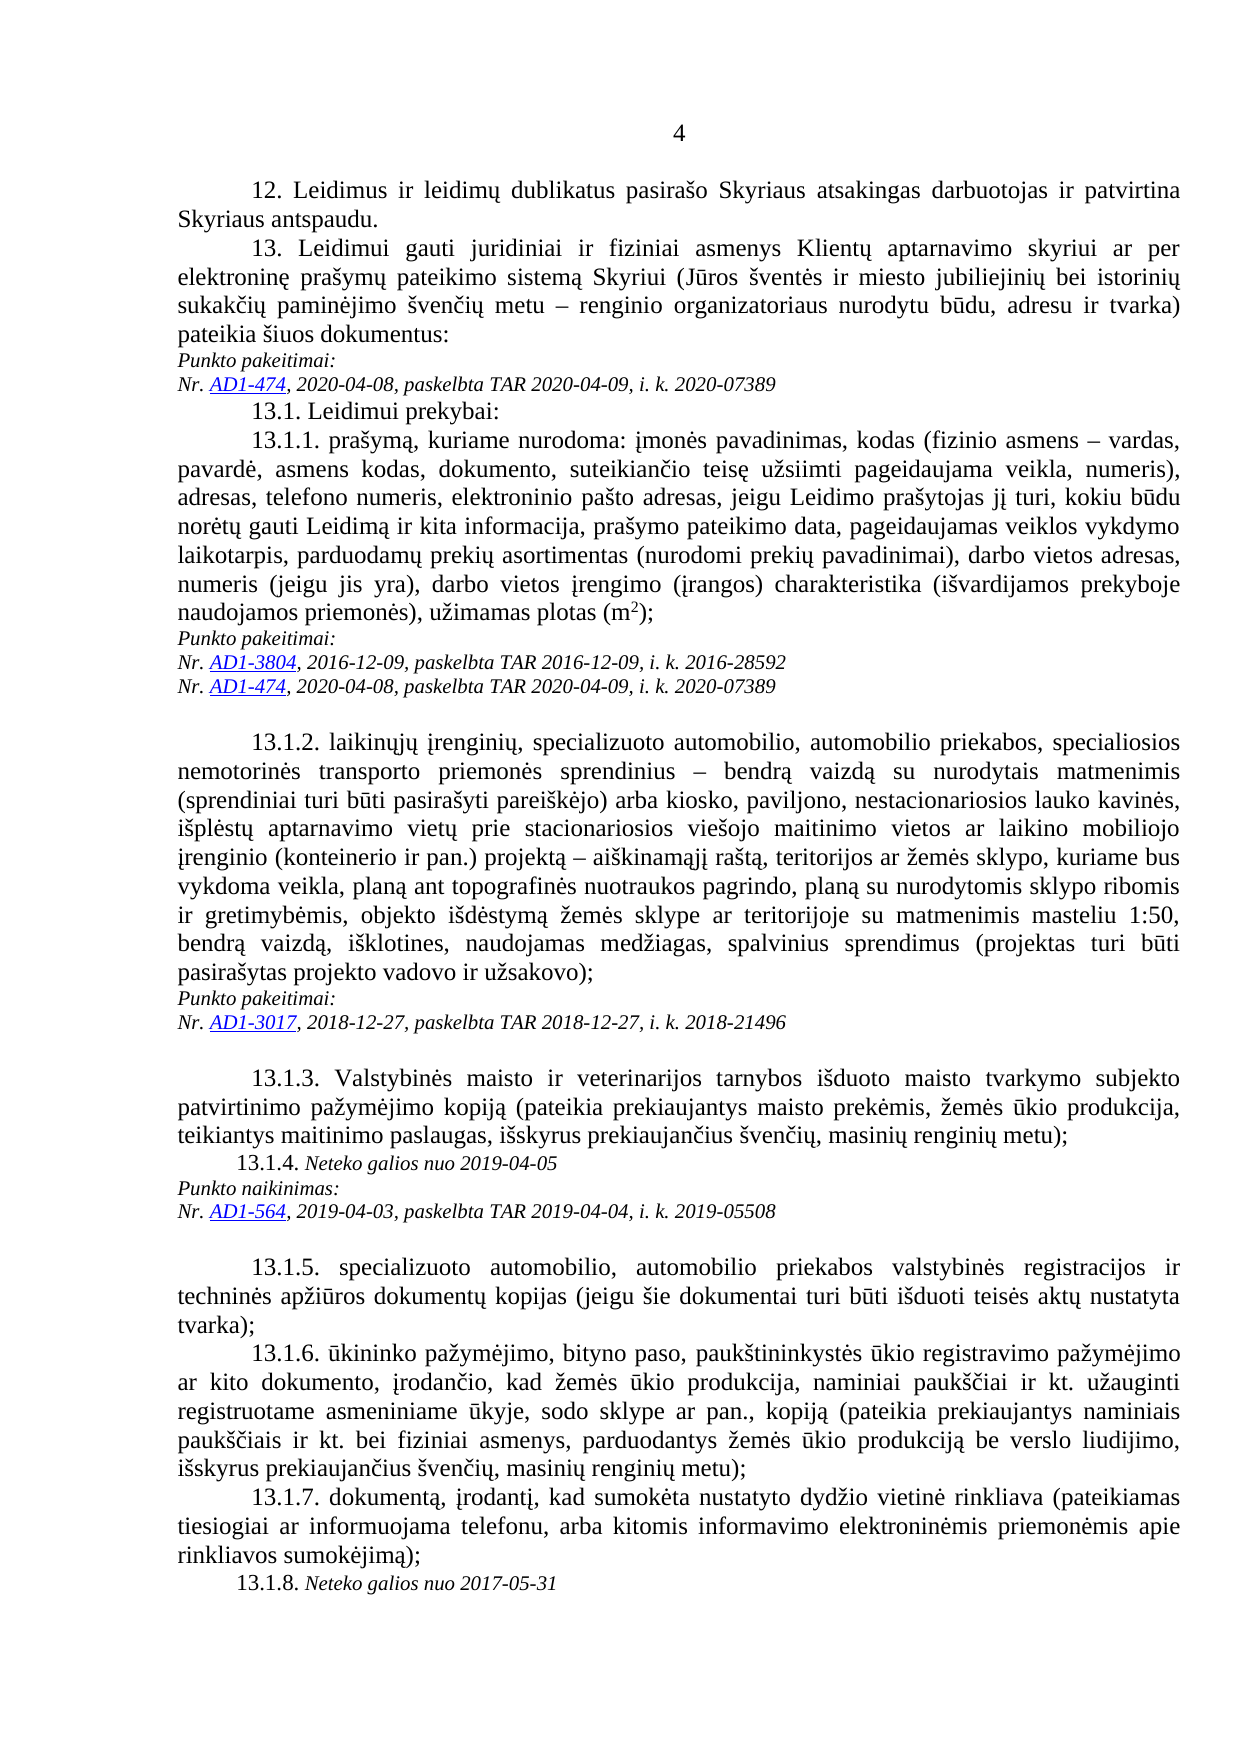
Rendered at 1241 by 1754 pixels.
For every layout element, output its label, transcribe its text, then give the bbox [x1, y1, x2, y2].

text 13.1.7. dokumentą, įrodantį, kad sumokėta nustatyto dydžio vietinė rinkliava (pateikiamas tiesiogiai ar informuojama telefonu, arba kitomis informavimo elektroninėmis priemonėmis apie rinkliavos sumokėjimą); [177, 1482, 1181, 1568]
text 13.1.1. prašymą, kuriame nurodoma: įmonės pavadinimas, kodas (fizinio asmens – vardas, pavardė, asmens kodas, dokumento, suteikiančio teisę užsiimti pageidaujama veikla, numeris), adresas, telefono numeris, elektroninio pašto adresas, jeigu Leidimo prašytojas jį turi, kokiu būdu norėtų gauti Leidimą ir kita informacija, prašymo pateikimo data, pageidaujamas veiklos vykdymo laikotarpis, parduodamų prekių asortimentas (nurodomi prekių pavadinimai), darbo vietos adresas, numeris (jeigu jis yra), darbo vietos įrengimo (įrangos) charakteristika (išvardijamos prekyboje naudojamos priemonės), užimamas plotas (m2); [177, 425, 1181, 626]
text Nr. AD1-474, 2020-04-08, paskelbta TAR 2020-04-09, i. k. 2020-07389 [177, 674, 1181, 698]
text 12. Leidimus ir leidimų dublikatus pasirašo Skyriaus atsakingas darbuotojas ir patvirtina Skyriaus antspaudu. [177, 176, 1181, 233]
text Nr. AD1-3017, 2018-12-27, paskelbta TAR 2018-12-27, i. k. 2018-21496 [177, 1010, 1181, 1034]
text 13.1.8. Neteko galios nuo 2017-05-31 [177, 1568, 1181, 1595]
text 13.1. Leidimui prekybai: [177, 396, 1181, 425]
text Nr. AD1-3804, 2016-12-09, paskelbta TAR 2016-12-09, i. k. 2016-28592 [177, 650, 1181, 674]
text 13.1.4. Neteko galios nuo 2019-04-05 [177, 1149, 1181, 1175]
text Punkto pakeitimai: [177, 348, 1181, 372]
text 13.1.2. laikinųjų įrenginių, specializuoto automobilio, automobilio priekabos, specialiosios nemotorinės transporto priemonės sprendinius – bendrą vaizdą su nurodytais matmenimis (sprendiniai turi būti pasirašyti pareiškėjo) arba kiosko, paviljono, nestacionariosios lauko kavinės, išplėstų aptarnavimo vietų prie stacionariosios viešojo maitinimo vietos ar laikino mobiliojo įrenginio (konteinerio ir pan.) projektą – aiškinamąjį raštą, teritorijos ar žemės sklypo, kuriame bus vykdoma veikla, planą ant topografinės nuotraukos pagrindo, planą su nurodytomis sklypo ribomis ir gretimybėmis, objekto išdėstymą žemės sklype ar teritorijoje su matmenimis masteliu 1:50, bendrą vaizdą, išklotines, naudojamas medžiagas, spalvinius sprendimus (projektas turi būti pasirašytas projekto vadovo ir užsakovo); [177, 727, 1181, 986]
text 13.1.5. specializuoto automobilio, automobilio priekabos valstybinės registracijos ir techninės apžiūros dokumentų kopijas (jeigu šie dokumentai turi būti išduoti teisės aktų nustatyta tvarka); [177, 1252, 1181, 1338]
text Nr. AD1-474, 2020-04-08, paskelbta TAR 2020-04-09, i. k. 2020-07389 [177, 372, 1181, 396]
text Nr. AD1-564, 2019-04-03, paskelbta TAR 2019-04-04, i. k. 2019-05508 [177, 1199, 1181, 1223]
text 13.1.3. Valstybinės maisto ir veterinarijos tarnybos išduoto maisto tvarkymo subjekto patvirtinimo pažymėjimo kopiją (pateikia prekiaujantys maisto prekėmis, žemės ūkio produkcija, teikiantys maitinimo paslaugas, išskyrus prekiaujančius švenčių, masinių renginių metu); [177, 1063, 1181, 1149]
text 13. Leidimui gauti juridiniai ir fiziniai asmenys Klientų aptarnavimo skyriui ar per elektroninę prašymų pateikimo sistemą Skyriui (Jūros šventės ir miesto jubiliejinių bei istorinių sukakčių paminėjimo švenčių metu – renginio organizatoriaus nurodytu būdu, adresu ir tvarka) pateikia šiuos dokumentus: [177, 233, 1181, 348]
text Punkto pakeitimai: [177, 626, 1181, 650]
text 13.1.6. ūkininko pažymėjimo, bityno paso, paukštininkystės ūkio registravimo pažymėjimo ar kito dokumento, įrodančio, kad žemės ūkio produkcija, naminiai paukščiai ir kt. užauginti registruotame asmeniniame ūkyje, sodo sklype ar pan., kopiją (pateikia prekiaujantys naminiais paukščiais ir kt. bei fiziniai asmenys, parduodantys žemės ūkio produkciją be verslo liudijimo, išskyrus prekiaujančius švenčių, masinių renginių metu); [177, 1338, 1181, 1482]
text Punkto pakeitimai: [177, 986, 1181, 1010]
text Punkto naikinimas: [177, 1175, 1181, 1199]
